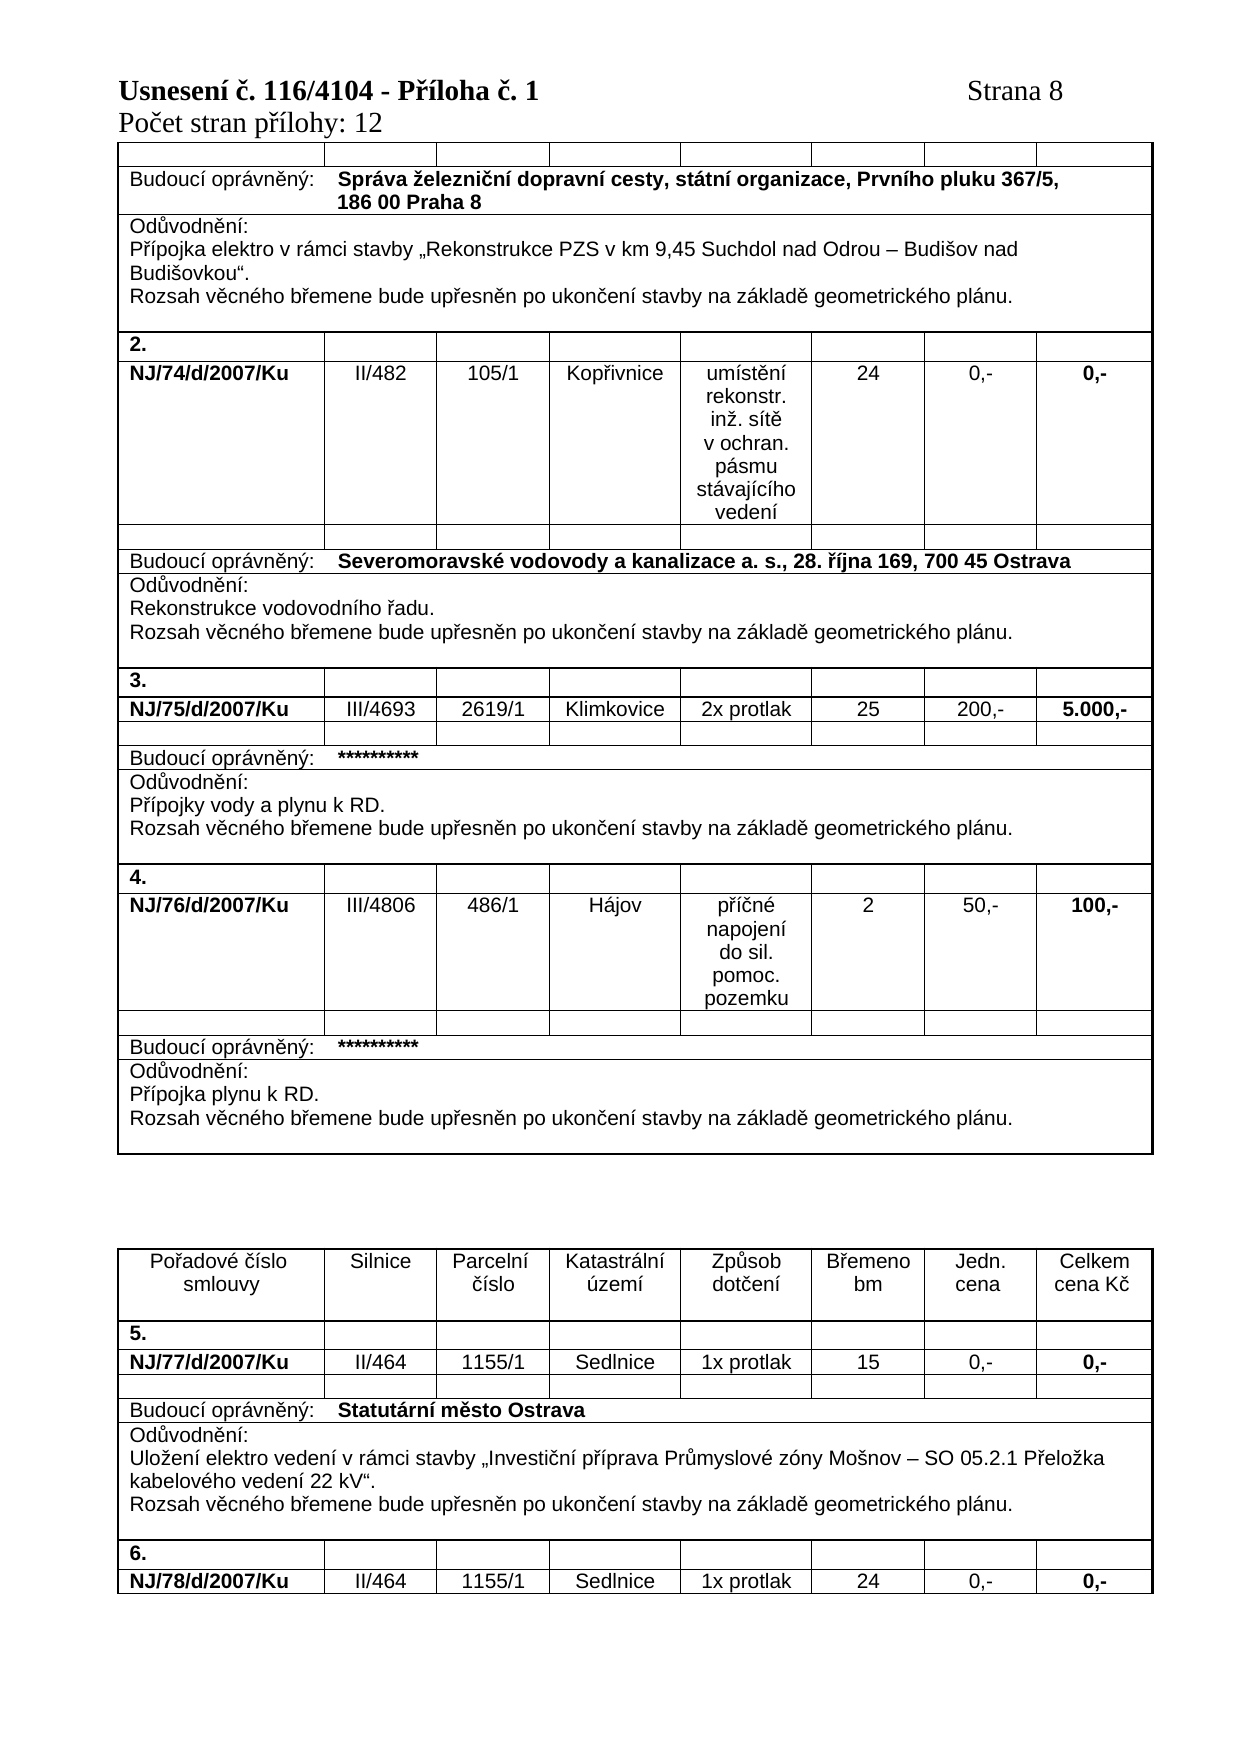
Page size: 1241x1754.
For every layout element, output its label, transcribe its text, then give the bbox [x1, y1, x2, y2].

table_cell 200,- [925, 698, 1036, 721]
table_cell [550, 865, 680, 893]
table_cell [550, 1541, 680, 1569]
table_cell Sedlnice [550, 1570, 680, 1593]
table_cell příčné napojení do sil. pomoc. pozemku [681, 894, 811, 1010]
table_cell II/464 [325, 1350, 436, 1373]
table_cell [437, 1011, 549, 1034]
table_cell [812, 525, 924, 548]
table_cell [812, 1541, 924, 1569]
table_cell [550, 143, 680, 166]
table_header Parcelní číslo [437, 1250, 549, 1319]
table_cell [550, 669, 680, 696]
table_cell [925, 722, 1036, 745]
table_cell [812, 333, 924, 361]
table_cell Budoucí oprávněný: Severomoravské vodovody a kanalizace a. s., 28. října 169, 700 45 Ostrava [119, 550, 1151, 573]
table_cell Budoucí oprávněný: Statutární město Ostrava [119, 1399, 1151, 1422]
table_cell Odůvodnění: Rekonstrukce vodovodního řadu. Rozsah věcného břemene bude upřesněn po ukončení stavby na základě geometrického plánu. [119, 574, 1151, 667]
table_cell [325, 143, 436, 166]
table_cell [437, 1541, 549, 1569]
table_cell [437, 333, 549, 361]
table_cell Budoucí oprávněný: Správa železniční dopravní cesty, státní organizace, Prvního pluku 367/5, 186 00 Praha 8 [119, 167, 1151, 213]
table_cell 1155/1 [437, 1350, 549, 1373]
table_cell 0,- [925, 1350, 1036, 1373]
table_cell 5. [119, 1322, 324, 1349]
table_cell NJ/75/d/2007/Ku [119, 698, 324, 721]
table_cell [119, 525, 324, 548]
table_cell [550, 525, 680, 548]
table_cell [1037, 525, 1151, 548]
table_cell [437, 722, 549, 745]
table_cell Budoucí oprávněný: ********** [119, 746, 1151, 769]
table_cell [550, 722, 680, 745]
table_cell [119, 143, 324, 166]
table_cell 24 [812, 362, 924, 524]
table_cell [325, 722, 436, 745]
table_cell [325, 1375, 436, 1398]
table_cell 0,- [1037, 1350, 1151, 1373]
table_cell [550, 1375, 680, 1398]
table_cell 0,- [925, 362, 1036, 524]
table_header Způsob dotčení [681, 1250, 811, 1319]
table_cell II/464 [325, 1570, 436, 1593]
table_cell 486/1 [437, 894, 549, 1010]
table_cell 1155/1 [437, 1570, 549, 1593]
table_cell Hájov [550, 894, 680, 1010]
table_cell 1x protlak [681, 1570, 811, 1593]
table_cell [437, 1375, 549, 1398]
table_header Jedn. cena [925, 1250, 1036, 1319]
table_cell [681, 669, 811, 696]
table_header Celkem cena Kč [1037, 1250, 1151, 1319]
table_cell [119, 722, 324, 745]
table_cell [1037, 333, 1151, 361]
table_cell [681, 143, 811, 166]
table_cell 24 [812, 1570, 924, 1593]
table_cell [812, 669, 924, 696]
table_cell [925, 1322, 1036, 1349]
table_cell [925, 525, 1036, 548]
table_header Katastrální území [550, 1250, 680, 1319]
table_cell [437, 669, 549, 696]
table_cell 50,- [925, 894, 1036, 1010]
table_cell [325, 1011, 436, 1034]
table_cell [925, 143, 1036, 166]
table_cell [681, 865, 811, 893]
table_cell [812, 1011, 924, 1034]
table_cell [550, 333, 680, 361]
table_cell Odůvodnění: Přípojka plynu k RD. Rozsah věcného břemene bude upřesněn po ukončení stavby na základě geometrického plánu. [119, 1060, 1151, 1153]
table_cell 0,- [925, 1570, 1036, 1593]
table_cell NJ/77/d/2007/Ku [119, 1350, 324, 1373]
table_cell [812, 722, 924, 745]
table_cell 2x protlak [681, 698, 811, 721]
table_cell [550, 1322, 680, 1349]
table_cell 6. [119, 1541, 324, 1569]
table_cell Odůvodnění: Přípojka elektro v rámci stavby „Rekonstrukce PZS v km 9,45 Suchdol nad Odrou – Budišov nad Budišovkou“. Rozsah věcného břemene bude upřesněn po ukončení stavby na základě geometrického plánu. [119, 215, 1151, 331]
table_cell III/4693 [325, 698, 436, 721]
table_header Pořadové číslo smlouvy [119, 1250, 324, 1319]
table_cell 100,- [1037, 894, 1151, 1010]
table_cell [925, 1011, 1036, 1034]
table_cell [925, 333, 1036, 361]
table_cell Sedlnice [550, 1350, 680, 1373]
table_header Břemeno bm [812, 1250, 924, 1319]
table_cell 1x protlak [681, 1350, 811, 1373]
table_cell [925, 1375, 1036, 1398]
table_cell 2. [119, 333, 324, 361]
table_cell 2 [812, 894, 924, 1010]
table_cell [437, 143, 549, 166]
table_cell [119, 1011, 324, 1034]
table_cell [119, 1375, 324, 1398]
table_cell NJ/78/d/2007/Ku [119, 1570, 324, 1593]
table_cell [437, 865, 549, 893]
table_cell [1037, 143, 1151, 166]
table_cell Odůvodnění: Přípojky vody a plynu k RD. Rozsah věcného břemene bude upřesněn po ukončení stavby na základě geometrického plánu. [119, 770, 1151, 863]
table_cell [325, 1541, 436, 1569]
table_cell [1037, 1011, 1151, 1034]
table_cell [681, 722, 811, 745]
table_cell Kopřivnice [550, 362, 680, 524]
table_cell [681, 333, 811, 361]
table_cell [325, 525, 436, 548]
table_cell [681, 1375, 811, 1398]
table_cell Odůvodnění: Uložení elektro vedení v rámci stavby „Investiční příprava Průmyslové zóny Mošnov – SO 05.2.1 Přeložka kabelového vedení 22 kV“. Rozsah věcného břemene bude upřesněn po ukončení stavby na základě geometrického plánu. [119, 1423, 1151, 1539]
table_cell [681, 1541, 811, 1569]
table_cell 0,- [1037, 362, 1151, 524]
table_cell 4. [119, 865, 324, 893]
table_cell [812, 1322, 924, 1349]
table_cell 2619/1 [437, 698, 549, 721]
table_cell NJ/76/d/2007/Ku [119, 894, 324, 1010]
table_cell 15 [812, 1350, 924, 1373]
table_cell 0,- [1037, 1570, 1151, 1593]
table_cell 105/1 [437, 362, 549, 524]
table_cell [812, 1375, 924, 1398]
table_cell NJ/74/d/2007/Ku [119, 362, 324, 524]
table_cell [925, 669, 1036, 696]
table_cell [812, 143, 924, 166]
table_cell [681, 525, 811, 548]
table_cell Budoucí oprávněný: ********** [119, 1036, 1151, 1059]
table_cell [812, 865, 924, 893]
table_cell [1037, 1322, 1151, 1349]
table_cell [325, 333, 436, 361]
table_cell [1037, 722, 1151, 745]
table_cell [325, 865, 436, 893]
table_cell [325, 1322, 436, 1349]
table_cell [925, 865, 1036, 893]
table_cell [325, 669, 436, 696]
table_cell [1037, 1375, 1151, 1398]
table_cell 25 [812, 698, 924, 721]
table_cell [681, 1011, 811, 1034]
table_cell 3. [119, 669, 324, 696]
table_cell [1037, 865, 1151, 893]
table_cell [681, 1322, 811, 1349]
table_cell [1037, 1541, 1151, 1569]
table_cell II/482 [325, 362, 436, 524]
table_cell 5.000,- [1037, 698, 1151, 721]
table_header Silnice [325, 1250, 436, 1319]
table_cell [925, 1541, 1036, 1569]
table_cell III/4806 [325, 894, 436, 1010]
table_cell [1037, 669, 1151, 696]
table_cell umístění rekonstr. inž. sítě v ochran. pásmu stávajícího vedení [681, 362, 811, 524]
table_cell [550, 1011, 680, 1034]
table_cell Klimkovice [550, 698, 680, 721]
table_cell [437, 525, 549, 548]
table_cell [437, 1322, 549, 1349]
